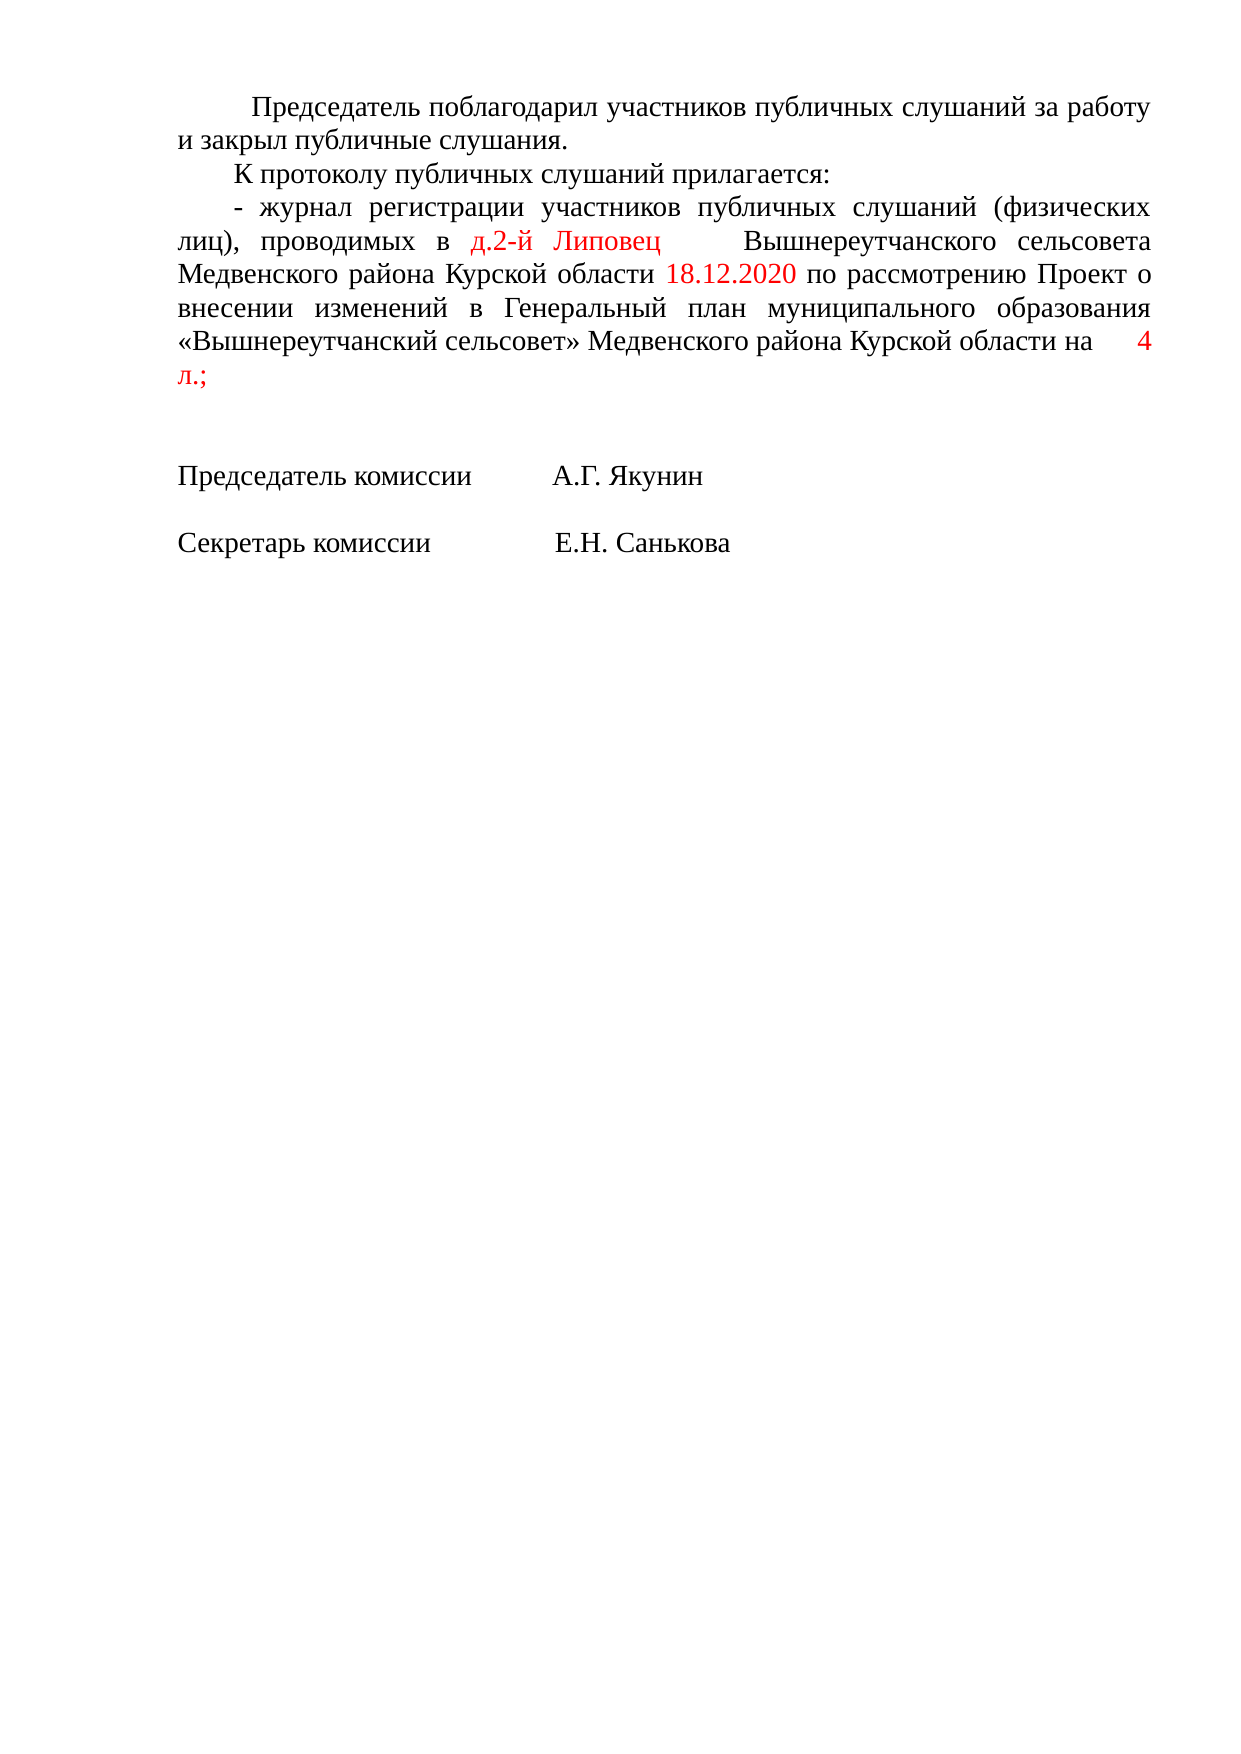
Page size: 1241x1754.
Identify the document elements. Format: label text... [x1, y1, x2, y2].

text Председатель поблагодарил участников публичных слушаний за работу и закрыл публичные слушания. [177, 89, 1152, 156]
text Председатель комиссии А.Г. Якунин [177, 458, 1152, 491]
text Секретарь комиссии Е.Н. Санькова [177, 525, 1152, 558]
text К протоколу публичных слушаний прилагается: [177, 156, 1152, 189]
text - журнал регистрации участников публичных слушаний (физических лиц), проводимых в д.2-й Липовец Вышнереутчанского сельсовета Медвенского района Курской области 18.12.2020 по рассмотрению Проект о внесении изменений в Генеральный план муниципального образования «Вышнереутчанский сельсовет» Медвенского района Курской области на 4 л.; [177, 189, 1152, 391]
